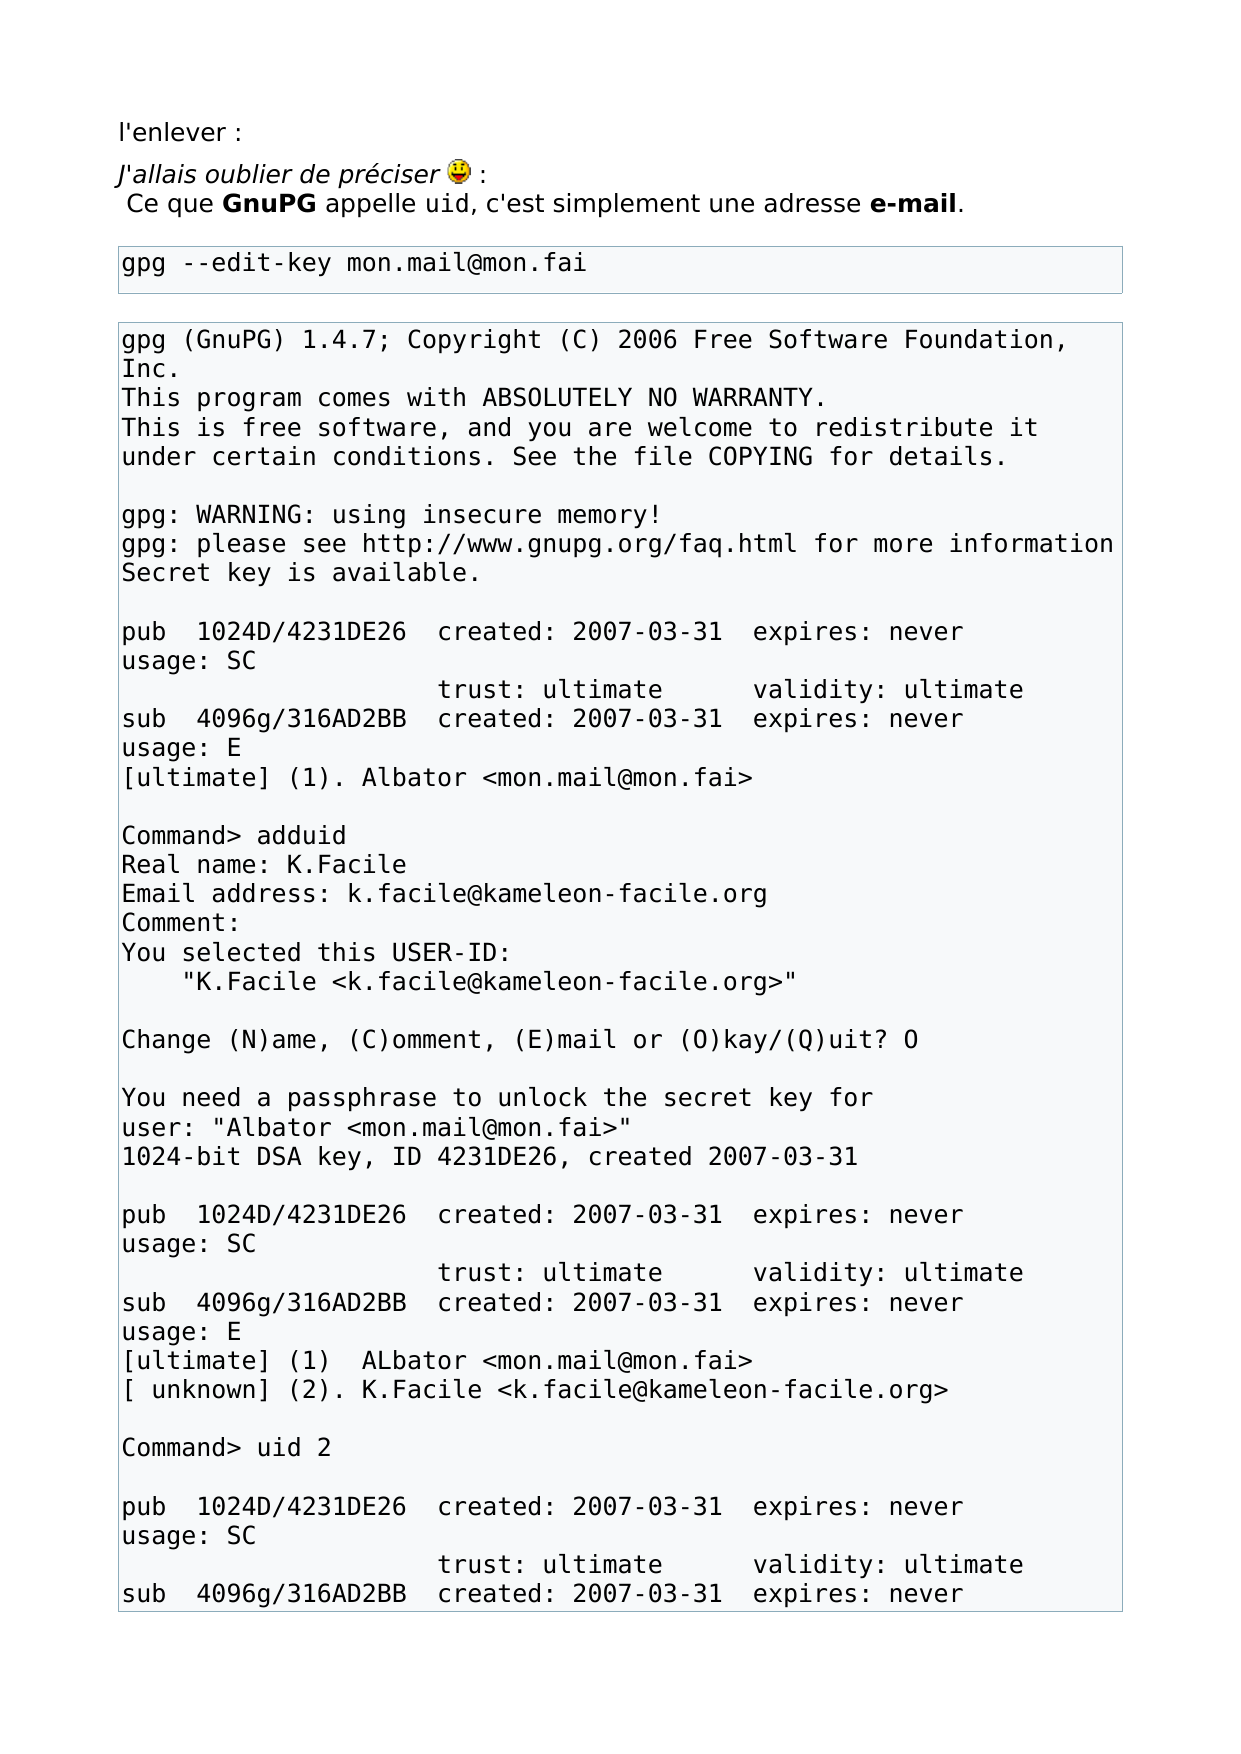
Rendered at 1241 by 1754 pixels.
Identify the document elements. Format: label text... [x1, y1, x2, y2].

text l'enlever : [118, 118, 1122, 147]
picture [447, 159, 471, 184]
table_header gpg (GnuPG) 1.4.7; Copyright (C) 2006 Free Software Foundation, Inc. This program comes with ABSOLUTELY NO WARRANTY. This is free software, and you are welcome to redistribute it under certain conditions. See the file COPYING for details. gpg: WARNING: using insecure memory! gpg: please see http://www.gnupg.org/faq.html for more information Secret key is available. pub 1024D/4231DE26 created: 2007-03-31 expires: never usage: SC trust: ultimate validity: ultimate sub 4096g/316AD2BB created: 2007-03-31 expires: never usage: E [ultimate] (1). Albator <mon.mail@mon.fai> Command> adduid Real name: K.Facile Email address: k.facile@kameleon-facile.org Comment: You selected this USER-ID: "K.Facile <k.facile@kameleon-facile.org>" Change (N)ame, (C)omment, (E)mail or (O)kay/(Q)uit? O You need a passphrase to unlock the secret key for user: "Albator <mon.mail@mon.fai>" 1024-bit DSA key, ID 4231DE26, created 2007-03-31 pub 1024D/4231DE26 created: 2007-03-31 expires: never usage: SC trust: ultimate validity: ultimate sub 4096g/316AD2BB created: 2007-03-31 expires: never usage: E [ultimate] (1) ALbator <mon.mail@mon.fai> [ unknown] (2). K.Facile <k.facile@kameleon-facile.org> Command> uid 2 pub 1024D/4231DE26 created: 2007-03-31 expires: never usage: SC trust: ultimate validity: ultimate sub 4096g/316AD2BB created: 2007-03-31 expires: never [119, 323, 1122, 1611]
table_header gpg --edit-key mon.mail@mon.fai [119, 247, 1122, 292]
text J'allais oublier de préciser : Ce que GnuPG appelle uid, c'est simplement une adresse e-mail. [118, 160, 1122, 218]
